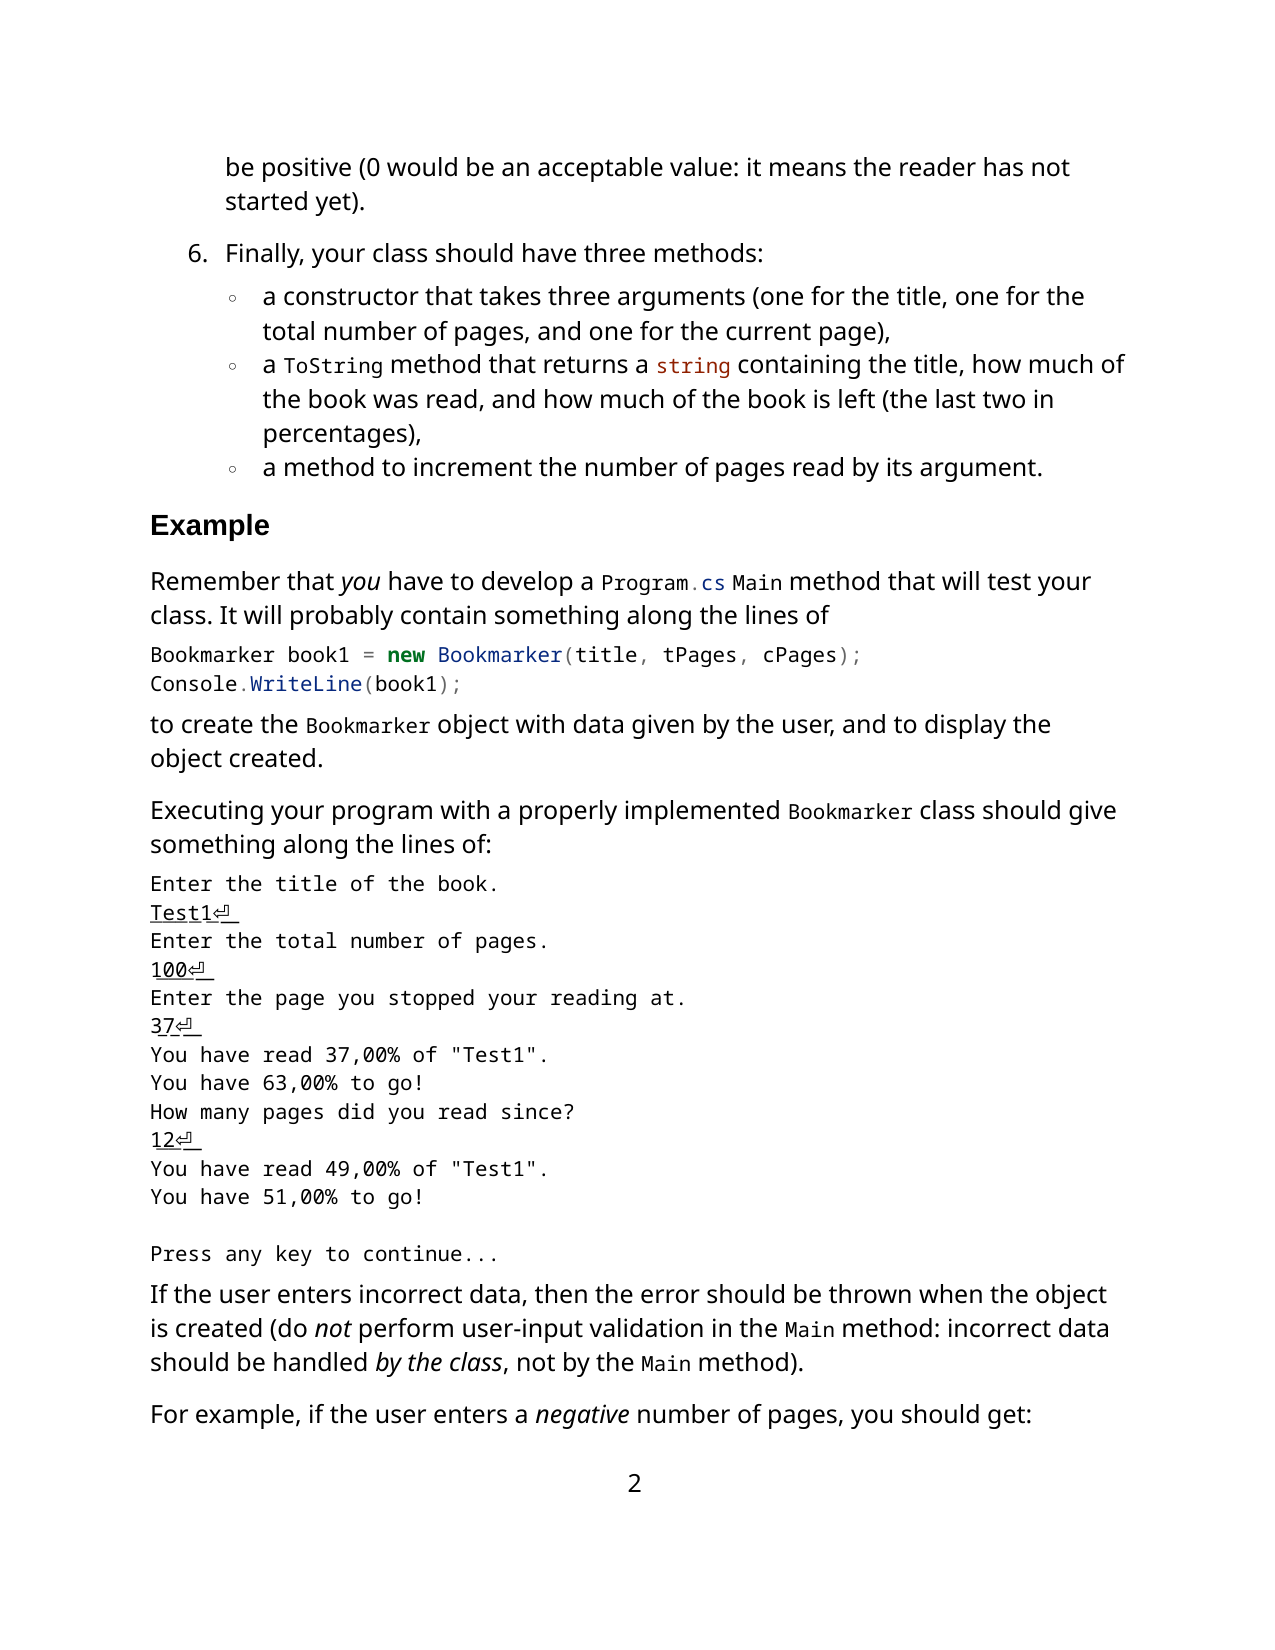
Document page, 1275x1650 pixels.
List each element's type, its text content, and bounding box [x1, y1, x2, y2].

text You have read 37,00% of "Test1". [150, 1040, 1125, 1068]
text Enter the total number of pages. [150, 926, 1125, 955]
text Enter the title of the book. [150, 869, 1125, 898]
list Finally, your class should have three methods: [187, 236, 1125, 270]
text T͟e͟s͟t͟1͟⏎͟ [150, 898, 1125, 926]
list a ToString method that returns a string containing the title, how much of the book was read, and how much of the book is left (the last two in percentages), [225, 347, 1125, 449]
text You have read 49,00% of "Test1". [150, 1154, 1125, 1182]
subtitle Example [150, 508, 1125, 542]
list a method to increment the number of pages read by its argument. [225, 449, 1125, 483]
text 3̲7̲⏎͟ [150, 1012, 1125, 1040]
text Executing your program with a properly implemented Bookmarker class should give something along the lines of: [150, 792, 1125, 861]
text How many pages did you read since? [150, 1097, 1125, 1125]
text You have 63,00% to go! [150, 1068, 1125, 1097]
text For example, if the user enters a negative number of pages, you should get: [150, 1397, 1125, 1431]
list a constructor that takes three arguments (one for the title, one for the total number of pages, and one for the current page), [225, 279, 1125, 347]
text to create the Bookmarker object with data given by the user, and to display the object created. [150, 706, 1125, 774]
text Press any key to continue... [150, 1239, 1125, 1268]
text You have 51,00% to go! [150, 1182, 1125, 1211]
text 1͟2͟⏎͟ [150, 1125, 1125, 1154]
text Remember that you have to develop a Program.cs Main method that will test your class. It will probably contain something along the lines of [150, 563, 1125, 632]
text Bookmarker book1 = new Bookmarker(title, tPages, cPages); [150, 641, 1125, 669]
text If the user enters incorrect data, then the error should be thrown when the object is created (do not perform user-input validation in the Main method: incorrect data should be handled by the class, not by the Main method). [150, 1277, 1125, 1379]
text Enter the page you stopped your reading at. [150, 983, 1125, 1012]
list be positive (0 would be an acceptable value: it means the reader has not started yet). [187, 150, 1125, 218]
text 1͟0͟0͟⏎͟ [150, 955, 1125, 983]
text Console.WriteLine(book1); [150, 669, 1125, 697]
